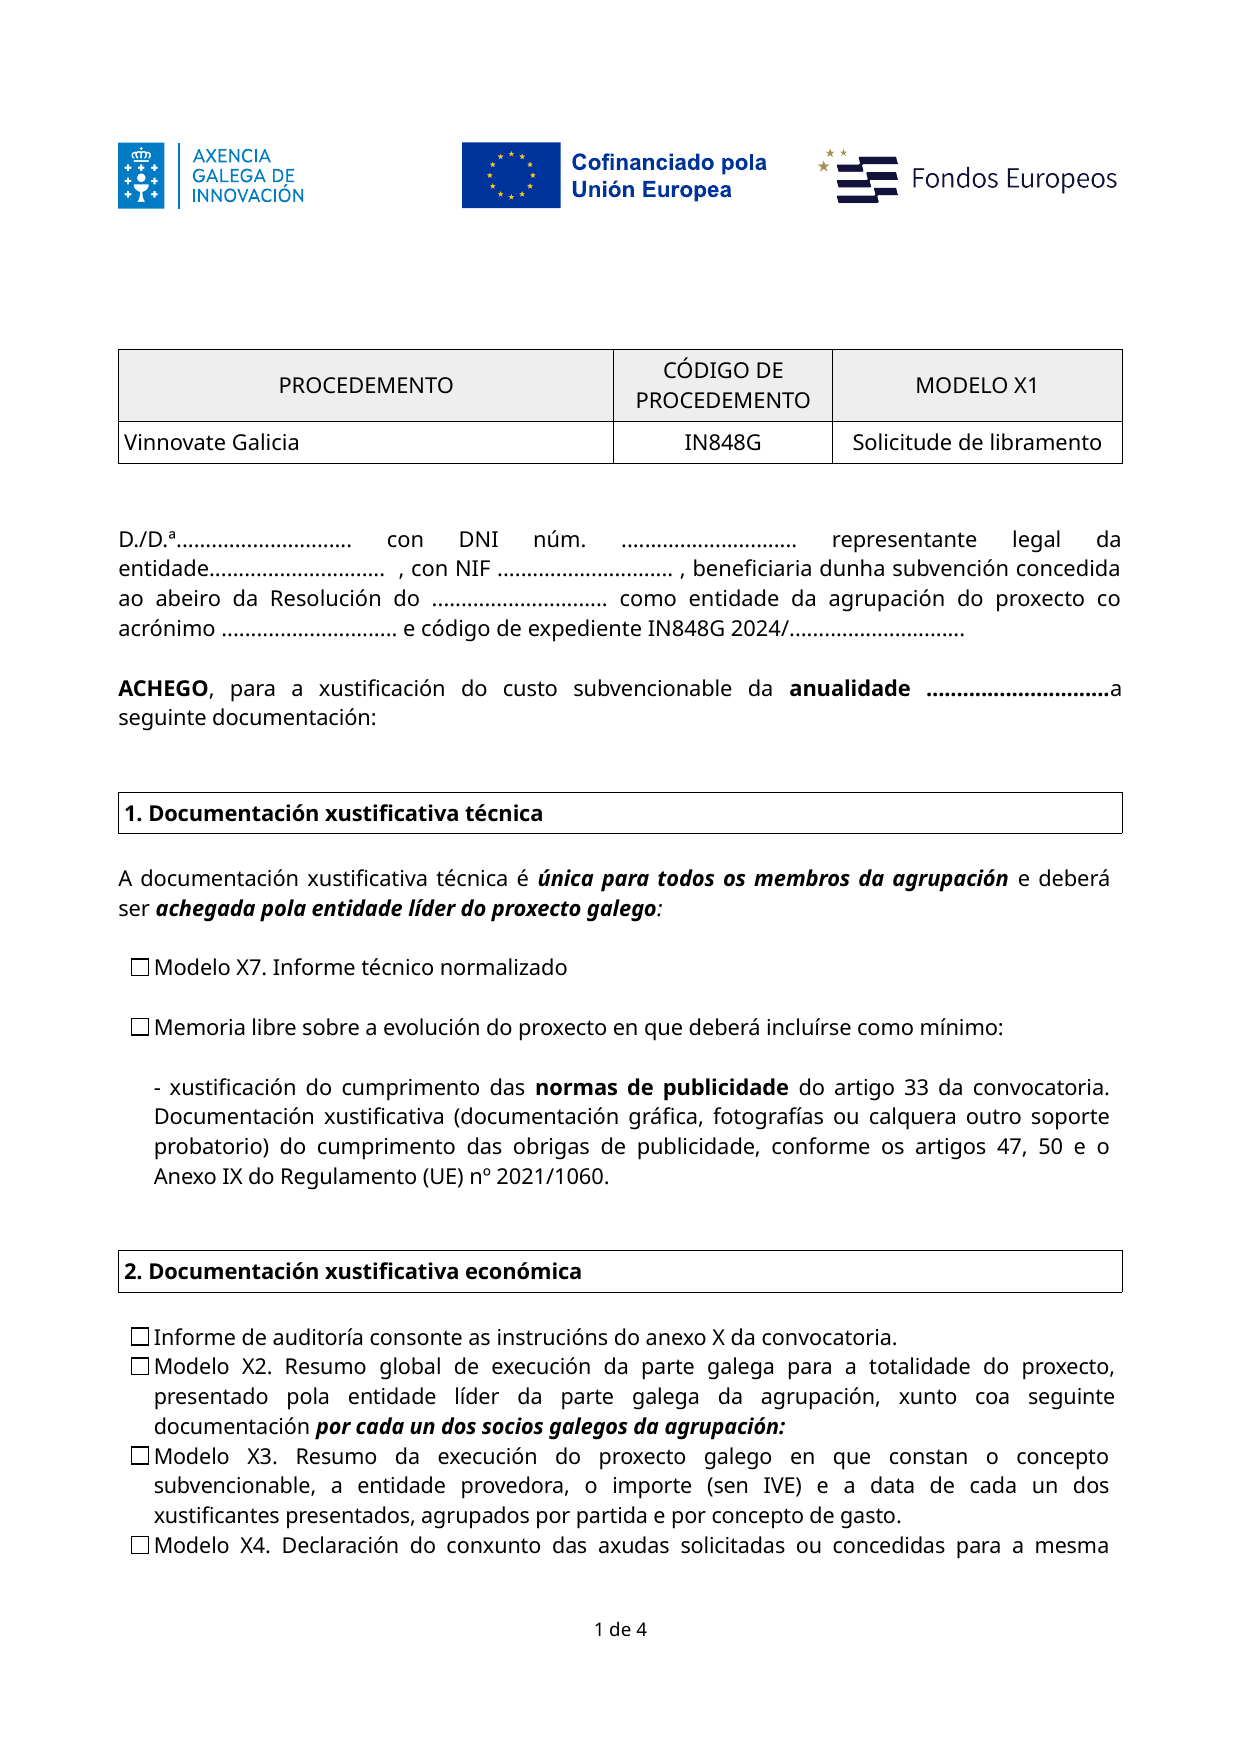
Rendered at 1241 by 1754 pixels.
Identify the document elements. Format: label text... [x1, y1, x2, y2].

text A documentación xustificativa técnica é única para todos os membros da agrupación e deberá ser achegada pola entidade líder do proxecto galego: [118, 863, 1110, 922]
table_header MODELO X1 [833, 350, 1122, 421]
text D./D.ª.............................. con DNI núm. .............................. representante legal da entidade.............................. , con NIF .............................. , beneficiaria dunha subvención concedida ao abeiro da Resolución do .............................. como entidade da agrupación do proxecto co acrónimo .............................. e código de expediente IN848G 2024/.............................. [118, 523, 1122, 643]
picture [811, 142, 1122, 208]
text Modelo X3. Resumo da execución do proxecto galego en que constan o concepto subvencionable, a entidade provedora, o importe (sen IVE) e a data de cada un dos xustificantes presentados, agrupados por partida e por concepto de gasto. [130, 1441, 1110, 1530]
table_header PROCEDEMENTO [119, 350, 613, 421]
table_cell Vinnovate Galicia [119, 422, 613, 463]
text Modelo X7. Informe técnico normalizado [130, 952, 1110, 982]
table_header CÓDIGO DE PROCEDEMENTO [614, 350, 832, 421]
text Modelo X4. Declaración do conxunto das axudas solicitadas ou concedidas para a mesma [130, 1530, 1110, 1560]
text ACHEGO, para a xustificación do custo subvencionable da anualidade ..............................a seguinte documentación: [118, 672, 1122, 732]
table_header 1. Documentación xustificativa técnica [119, 793, 1122, 833]
text Modelo X2. Resumo global de execución da parte galega para a totalidade do proxecto, presentado pola entidade líder da parte galega da agrupación, xunto coa seguinte documentación por cada un dos socios galegos da agrupación: [130, 1351, 1116, 1441]
text Memoria libre sobre a evolución do proxecto en que deberá incluírse como mínimo: [130, 1012, 1110, 1042]
text - xustificación do cumprimento das normas de publicidade do artigo 33 da convocatoria. Documentación xustificativa (documentación gráfica, fotografías ou calquera outro soporte probatorio) do cumprimento das obrigas de publicidade, conforme os artigos 47, 50 e o Anexo IX do Regulamento (UE) nº 2021/1060. [153, 1071, 1110, 1191]
text Informe de auditoría consonte as instrucións do anexo X da convocatoria. [130, 1321, 1116, 1351]
table_header 2. Documentación xustificativa económica [119, 1251, 1122, 1292]
table_cell IN848G [614, 422, 832, 463]
table_cell Solicitude de libramento [833, 422, 1122, 463]
